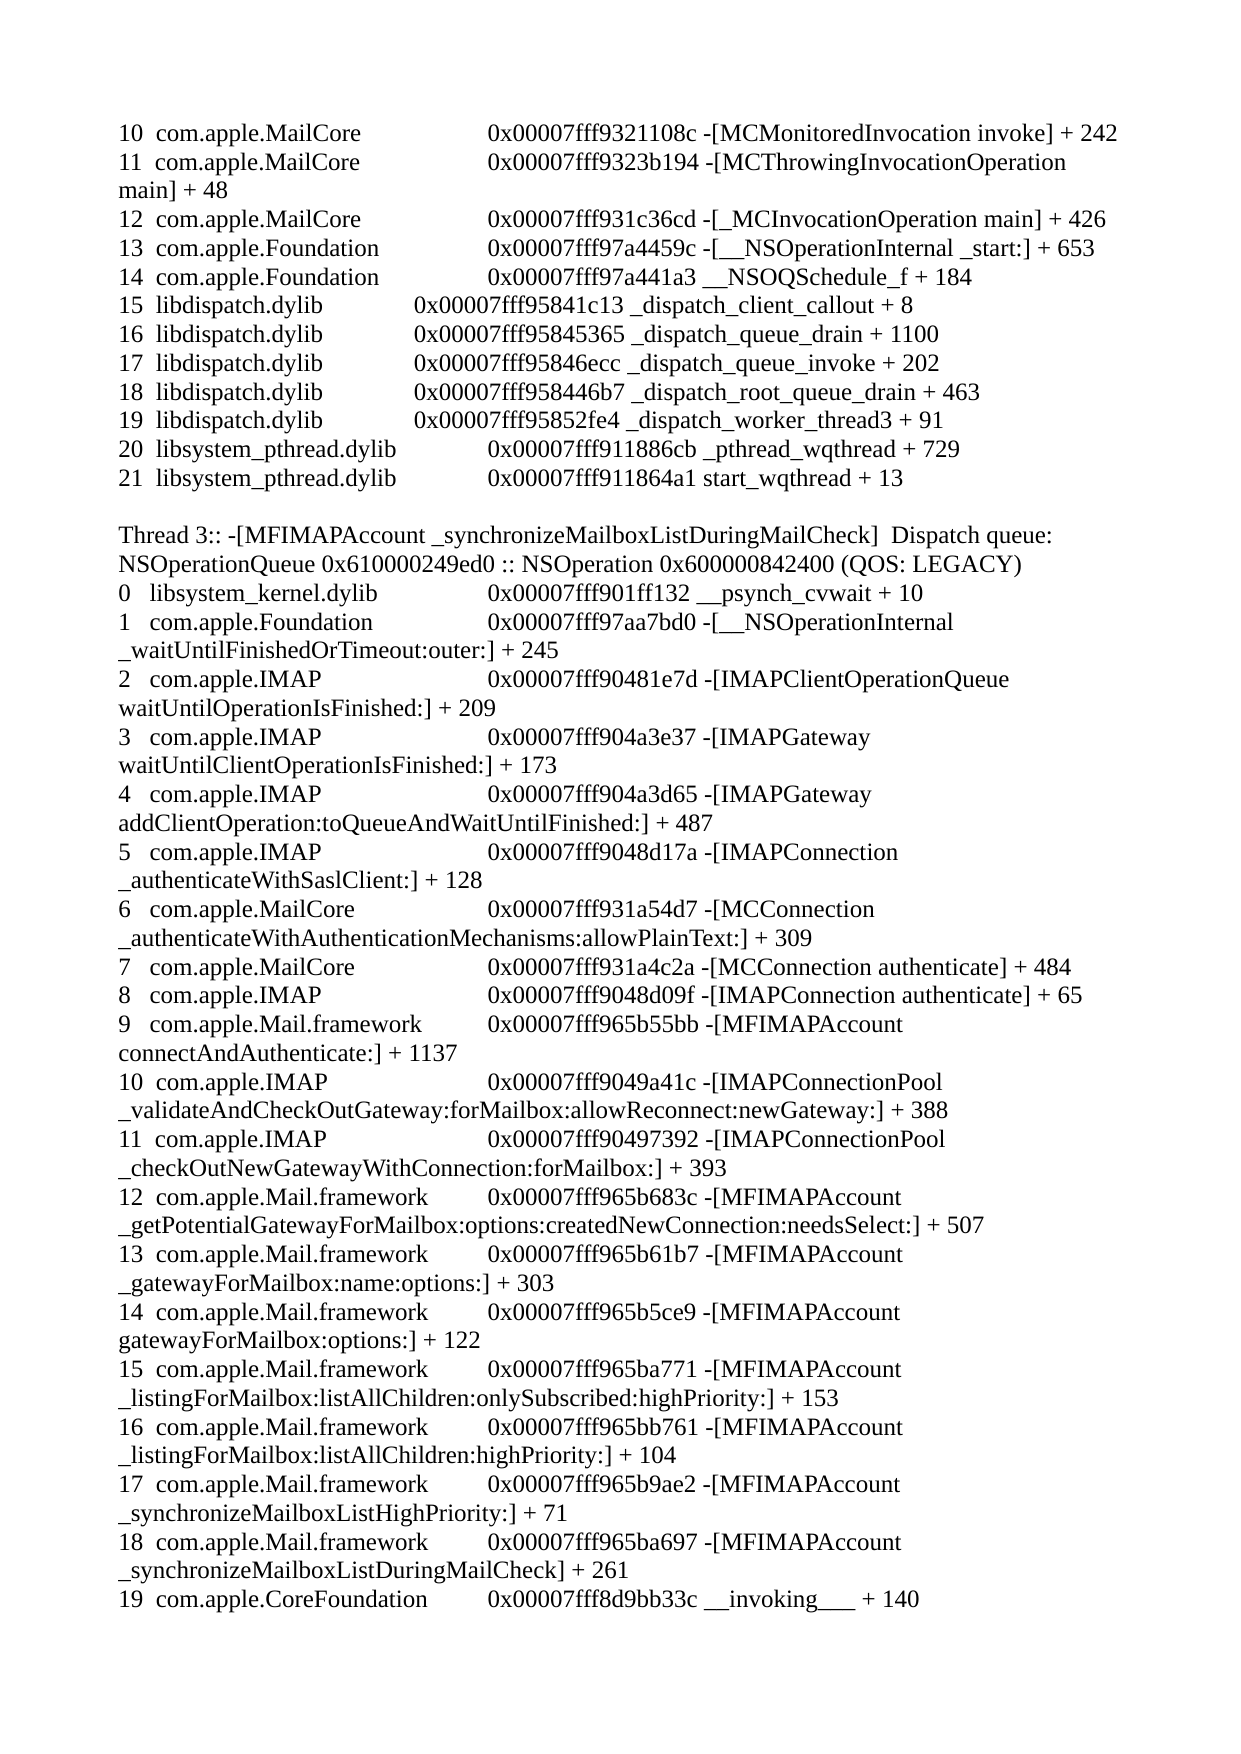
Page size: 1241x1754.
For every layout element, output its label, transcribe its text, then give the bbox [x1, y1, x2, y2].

text 1 com.apple.Foundation 0x00007fff97aa7bd0 -[__NSOperationInternal _waitUntilFinishedOrTimeout:outer:] + 245 [118, 607, 1122, 664]
text 5 com.apple.IMAP 0x00007fff9048d17a -[IMAPConnection _authenticateWithSaslClient:] + 128 [118, 837, 1122, 894]
text 8 com.apple.IMAP 0x00007fff9048d09f -[IMAPConnection authenticate] + 65 [118, 981, 1122, 1009]
text 18 libdispatch.dylib 0x00007fff958446b7 _dispatch_root_queue_drain + 463 [118, 377, 1122, 406]
text 18 com.apple.Mail.framework 0x00007fff965ba697 -[MFIMAPAccount _synchronizeMailboxListDuringMailCheck] + 261 [118, 1527, 1122, 1584]
text 11 com.apple.MailCore 0x00007fff9323b194 -[MCThrowingInvocationOperation main] + 48 [118, 147, 1122, 204]
text 13 com.apple.Mail.framework 0x00007fff965b61b7 -[MFIMAPAccount _gatewayForMailbox:name:options:] + 303 [118, 1239, 1122, 1297]
text 17 com.apple.Mail.framework 0x00007fff965b9ae2 -[MFIMAPAccount _synchronizeMailboxListHighPriority:] + 71 [118, 1469, 1122, 1527]
text 7 com.apple.MailCore 0x00007fff931a4c2a -[MCConnection authenticate] + 484 [118, 952, 1122, 981]
text 6 com.apple.MailCore 0x00007fff931a54d7 -[MCConnection _authenticateWithAuthenticationMechanisms:allowPlainText:] + 309 [118, 894, 1122, 952]
text 15 libdispatch.dylib 0x00007fff95841c13 _dispatch_client_callout + 8 [118, 291, 1122, 319]
text 0 libsystem_kernel.dylib 0x00007fff901ff132 __psynch_cvwait + 10 [118, 578, 1122, 607]
text 14 com.apple.Mail.framework 0x00007fff965b5ce9 -[MFIMAPAccount gatewayForMailbox:options:] + 122 [118, 1297, 1122, 1354]
text 19 libdispatch.dylib 0x00007fff95852fe4 _dispatch_worker_thread3 + 91 [118, 406, 1122, 434]
text 17 libdispatch.dylib 0x00007fff95846ecc _dispatch_queue_invoke + 202 [118, 348, 1122, 377]
text 19 com.apple.CoreFoundation 0x00007fff8d9bb33c __invoking___ + 140 [118, 1584, 1122, 1613]
text 4 com.apple.IMAP 0x00007fff904a3d65 -[IMAPGateway addClientOperation:toQueueAndWaitUntilFinished:] + 487 [118, 779, 1122, 837]
text 10 com.apple.IMAP 0x00007fff9049a41c -[IMAPConnectionPool _validateAndCheckOutGateway:forMailbox:allowReconnect:newGateway:] + 388 [118, 1067, 1122, 1124]
text 15 com.apple.Mail.framework 0x00007fff965ba771 -[MFIMAPAccount _listingForMailbox:listAllChildren:onlySubscribed:highPriority:] + 153 [118, 1354, 1122, 1412]
text 20 libsystem_pthread.dylib 0x00007fff911886cb _pthread_wqthread + 729 [118, 434, 1122, 463]
text 16 libdispatch.dylib 0x00007fff95845365 _dispatch_queue_drain + 1100 [118, 319, 1122, 348]
text 10 com.apple.MailCore 0x00007fff9321108c -[MCMonitoredInvocation invoke] + 242 [118, 118, 1122, 147]
text 2 com.apple.IMAP 0x00007fff90481e7d -[IMAPClientOperationQueue waitUntilOperationIsFinished:] + 209 [118, 664, 1122, 722]
text 13 com.apple.Foundation 0x00007fff97a4459c -[__NSOperationInternal _start:] + 653 [118, 233, 1122, 262]
text 3 com.apple.IMAP 0x00007fff904a3e37 -[IMAPGateway waitUntilClientOperationIsFinished:] + 173 [118, 722, 1122, 779]
text 14 com.apple.Foundation 0x00007fff97a441a3 __NSOQSchedule_f + 184 [118, 262, 1122, 291]
text 16 com.apple.Mail.framework 0x00007fff965bb761 -[MFIMAPAccount _listingForMailbox:listAllChildren:highPriority:] + 104 [118, 1412, 1122, 1469]
text Thread 3:: -[MFIMAPAccount _synchronizeMailboxListDuringMailCheck] Dispatch queue: NSOperationQueue 0x610000249ed0 :: NSOperation 0x600000842400 (QOS: LEGACY) [118, 521, 1122, 578]
text 11 com.apple.IMAP 0x00007fff90497392 -[IMAPConnectionPool _checkOutNewGatewayWithConnection:forMailbox:] + 393 [118, 1124, 1122, 1182]
text 21 libsystem_pthread.dylib 0x00007fff911864a1 start_wqthread + 13 [118, 463, 1122, 492]
text 12 com.apple.MailCore 0x00007fff931c36cd -[_MCInvocationOperation main] + 426 [118, 204, 1122, 233]
text 12 com.apple.Mail.framework 0x00007fff965b683c -[MFIMAPAccount _getPotentialGatewayForMailbox:options:createdNewConnection:needsSelect:] + 507 [118, 1182, 1122, 1239]
text 9 com.apple.Mail.framework 0x00007fff965b55bb -[MFIMAPAccount connectAndAuthenticate:] + 1137 [118, 1009, 1122, 1067]
